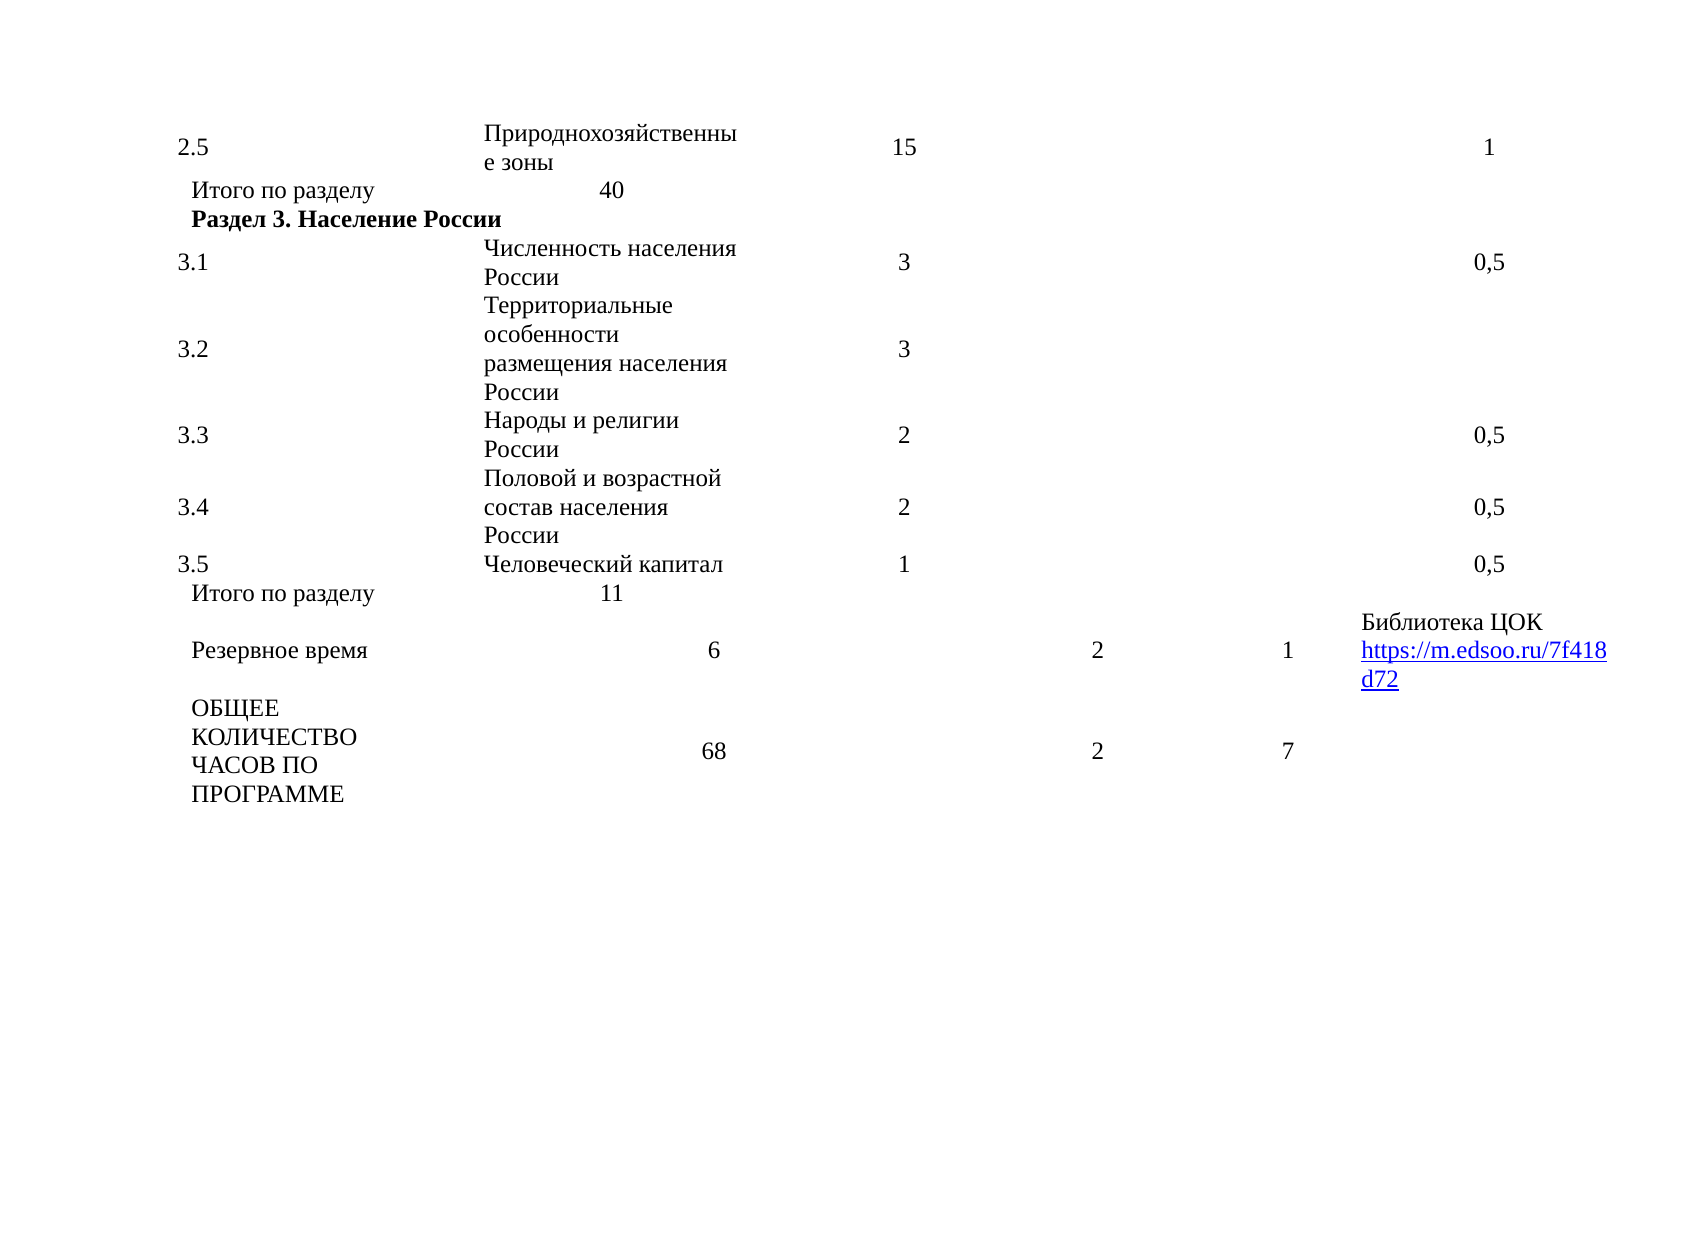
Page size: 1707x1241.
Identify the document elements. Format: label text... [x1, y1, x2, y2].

table_cell [1043, 463, 1336, 549]
table_cell 11 [458, 578, 751, 607]
table_cell [1043, 291, 1336, 406]
table_cell 1 [751, 549, 1043, 578]
table_cell 1 [1336, 118, 1628, 176]
table_cell 2 [955, 693, 1226, 808]
table_cell 3.4 [166, 463, 458, 549]
table_cell 3 [751, 291, 1043, 406]
table_cell [1043, 118, 1336, 176]
table_cell 2 [955, 607, 1226, 693]
table_cell Резервное время [166, 607, 458, 693]
table_cell [751, 176, 1336, 204]
table_cell Территориальные особенности размещения населения России [458, 291, 751, 406]
table_cell Половой и возрастной состав населения России [458, 463, 751, 549]
table_cell 3.5 [166, 549, 458, 578]
table_cell 3.2 [166, 291, 458, 406]
table_cell 0,5 [1336, 233, 1628, 291]
table_cell 0,5 [1336, 406, 1628, 463]
table_cell [1043, 549, 1336, 578]
table_cell [1336, 291, 1628, 406]
table_cell Народы и религии России [458, 406, 751, 463]
table_cell Природнохозяйственные зоны [458, 118, 751, 176]
table_cell 1 [1226, 607, 1336, 693]
table_cell 40 [458, 176, 751, 204]
table_cell Численность населения России [458, 233, 751, 291]
table_cell 2 [751, 406, 1043, 463]
table_cell 7 [1226, 693, 1336, 808]
table_cell 6 [458, 607, 955, 693]
table_cell 2.5 [166, 118, 458, 176]
table_cell 3.1 [166, 233, 458, 291]
table_cell 0,5 [1336, 549, 1628, 578]
table_cell 3 [751, 233, 1043, 291]
table_cell 15 [751, 118, 1043, 176]
table_cell Библиотека ЦОК https://m.edsoo.ru/7f418d72 [1336, 607, 1628, 693]
table_cell 0,5 [1336, 463, 1628, 549]
table_cell Раздел 3. Население России [166, 204, 1336, 233]
table_cell [1043, 233, 1336, 291]
table_cell 3.3 [166, 406, 458, 463]
table_cell [751, 578, 1336, 607]
table_cell Человеческий капитал [458, 549, 751, 578]
table_cell ОБЩЕЕ КОЛИЧЕСТВО ЧАСОВ ПО ПРОГРАММЕ [166, 693, 458, 808]
table_cell [1043, 406, 1336, 463]
table_cell [1336, 693, 1628, 808]
table_cell 2 [751, 463, 1043, 549]
table_cell Итого по разделу [166, 578, 458, 607]
table_cell Итого по разделу [166, 176, 458, 204]
table_cell 68 [458, 693, 955, 808]
